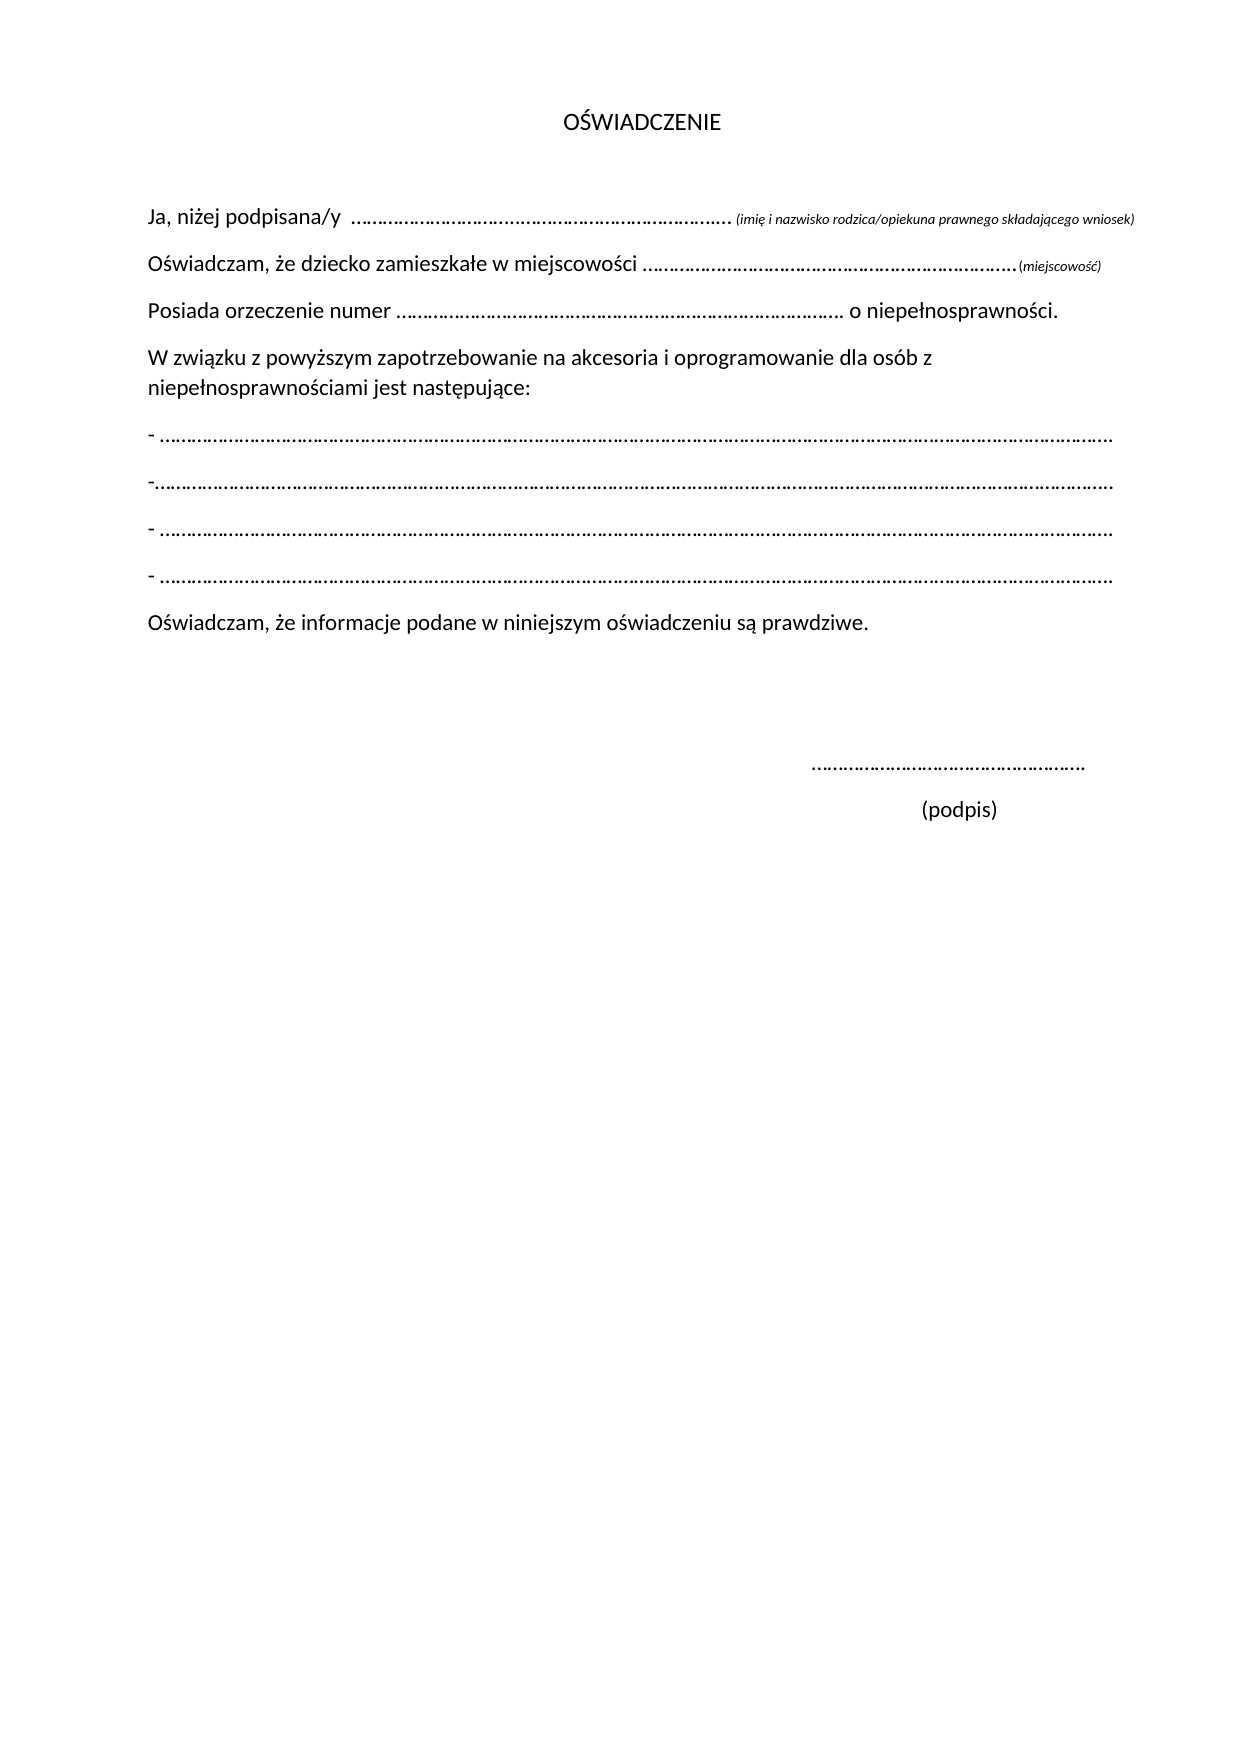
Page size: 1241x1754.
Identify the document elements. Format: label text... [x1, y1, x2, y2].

text (podpis) [148, 795, 1137, 823]
text - ………………………………………………………………………………………………………………………………………………………………. [148, 420, 1137, 448]
text W związku z powyższym zapotrzebowanie na akcesoria i oprogramowanie dla osób z niepełnosprawnościami jest następujące: [148, 343, 1137, 401]
text - ………………………………………………………………………………………………………………………………………………………………. [148, 561, 1137, 589]
text Oświadczam, że dziecko zamieszkałe w miejscowości ……………………………………………………………..(miejscowość) [148, 249, 1137, 277]
text OŚWIADCZENIE [148, 106, 1137, 136]
text Posiada orzeczenie numer …………………………………………………………………………. o niepełnosprawności. [148, 296, 1137, 324]
text - ………………………………………………………………………………………………………………………………………………………………. [148, 514, 1137, 542]
text -……………………………………………………………………………………………………………………………………………………………….. [148, 467, 1137, 495]
text Ja, niżej podpisana/y …………………………..……………………………….… (imię i nazwisko rodzica/opiekuna prawnego składającego wniosek) [148, 202, 1137, 230]
text ……………………………………………. [148, 748, 1137, 776]
text Oświadczam, że informacje podane w niniejszym oświadczeniu są prawdziwe. [148, 608, 1137, 636]
